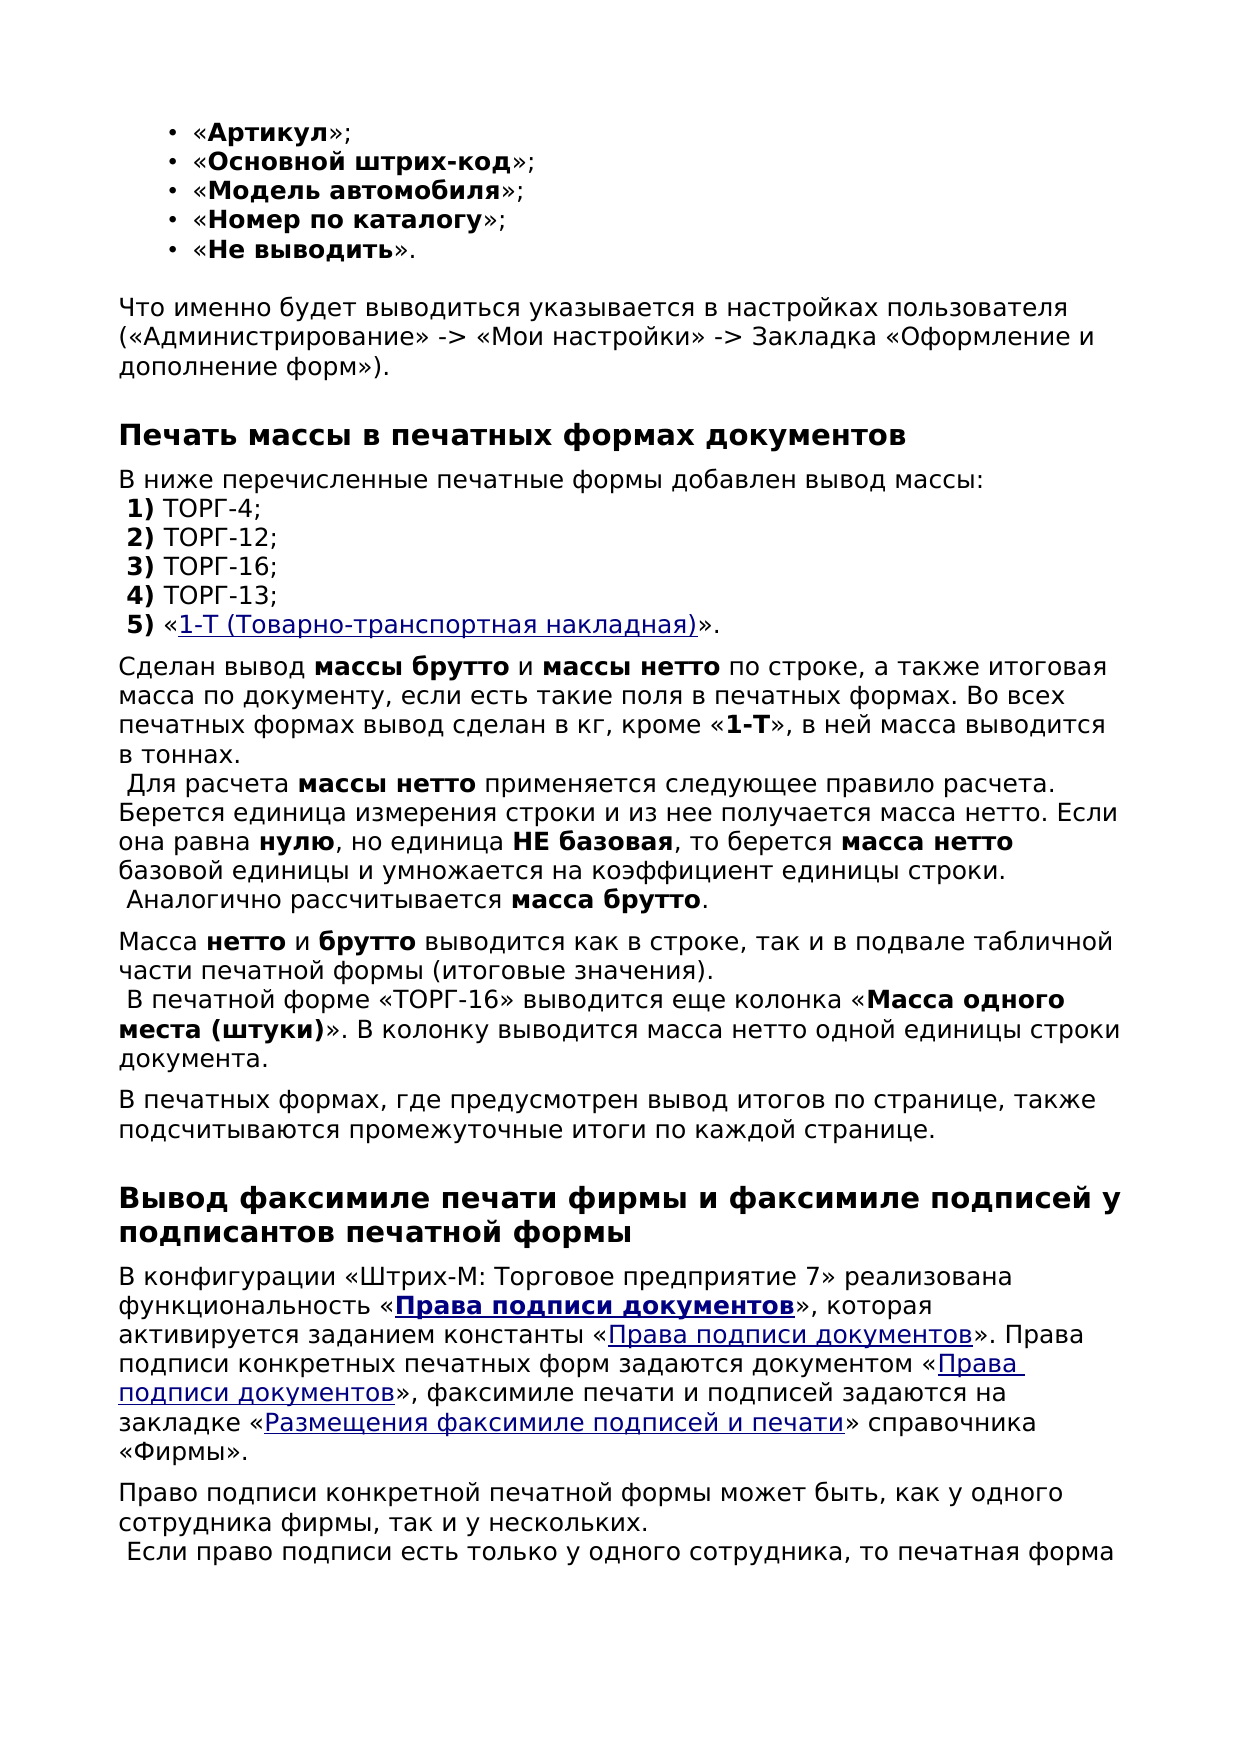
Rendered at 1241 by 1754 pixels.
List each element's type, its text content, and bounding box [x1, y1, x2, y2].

text Что именно будет выводиться указывается в настройках пользователя («Администрирование» -> «Мои настройки» -> Закладка «Оформление и дополнение форм»). [118, 293, 1122, 381]
text Масса нетто и брутто выводится как в строке, так и в подвале табличной части печатной формы (итоговые значения). В печатной форме «ТОРГ-16» выводится еще колонка «Масса одного места (штуки)». В колонку выводится масса нетто одной единицы строки документа. [118, 927, 1122, 1073]
list «Артикул»; [177, 118, 1122, 147]
text Право подписи конкретной печатной формы может быть, как у одного сотрудника фирмы, так и у нескольких. Если право подписи есть только у одного сотрудника, то печатная форма [118, 1479, 1122, 1566]
subtitle Вывод факсимиле печати фирмы и факсимиле подписей у подписантов печатной формы [118, 1182, 1122, 1249]
list «Основной штрих-код»; [177, 147, 1122, 176]
text В печатных формах, где предусмотрен вывод итогов по странице, также подсчитываются промежуточные итоги по каждой странице. [118, 1086, 1122, 1144]
list «Номер по каталогу»; [177, 206, 1122, 235]
text В конфигурации «Штрих-М: Торговое предприятие 7» реализована функциональность «Права подписи документов», которая активируется заданием константы «Права подписи документов». Права подписи конкретных печатных форм задаются документом «Права подписи документов», факсимиле печати и подписей задаются на закладке «Размещения факсимиле подписей и печати» справочника «Фирмы». [118, 1262, 1122, 1466]
list «Не выводить». [177, 235, 1122, 264]
list «Модель автомобиля»; [177, 176, 1122, 206]
text Сделан вывод массы брутто и массы нетто по строке, а также итоговая масса по документу, если есть такие поля в печатных формах. Во всех печатных формах вывод сделан в кг, кроме «1-Т», в ней масса выводится в тоннах. Для расчета массы нетто применяется следующее правило расчета. Берется единица измерения строки и из нее получается масса нетто. Если она равна нулю, но единица НЕ базовая, то берется масса нетто базовой единицы и умножается на коэффициент единицы строки. Аналогично рассчитывается масса брутто. [118, 652, 1122, 915]
subtitle Печать массы в печатных формах документов [118, 418, 1122, 452]
text В ниже перечисленные печатные формы добавлен вывод массы: 1) ТОРГ-4; 2) ТОРГ-12; 3) ТОРГ-16; 4) ТОРГ-13; 5) «1-Т (Товарно-транспортная накладная)». [118, 465, 1122, 640]
